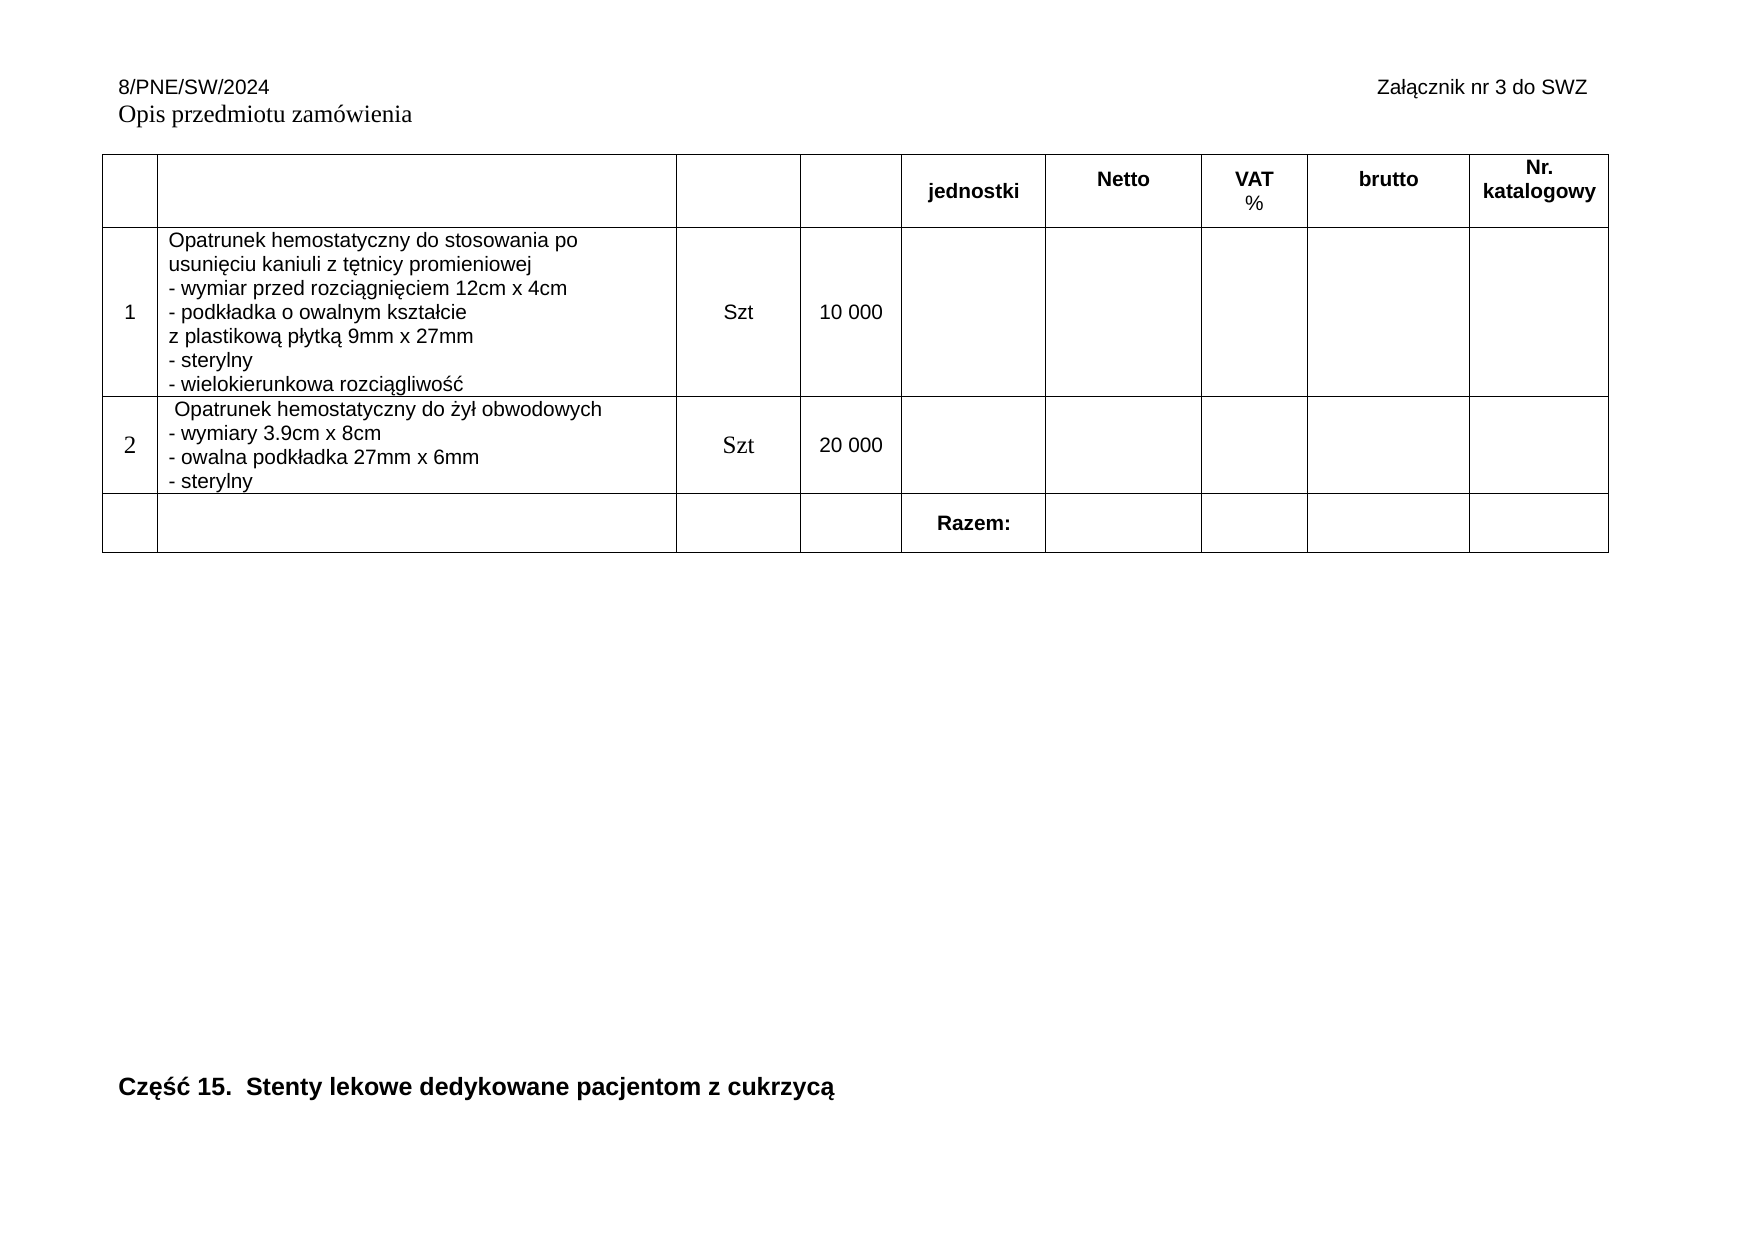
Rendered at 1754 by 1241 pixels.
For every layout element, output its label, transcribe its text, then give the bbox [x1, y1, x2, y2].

table_header [103, 155, 157, 227]
table_header VAT % [1202, 155, 1307, 227]
table_cell [677, 494, 800, 552]
table_cell 10 000 [801, 228, 901, 396]
text Część 15. Stenty lekowe dedykowane pacjentom z cukrzycą [118, 1072, 1636, 1100]
table_header jednostki [902, 155, 1045, 227]
table_cell [1046, 228, 1201, 396]
table_header brutto [1308, 155, 1469, 227]
table_cell Opatrunek hemostatyczny do stosowania po usunięciu kaniuli z tętnicy promieniowej - wymiar przed rozciągnięciem 12cm x 4cm - podkładka o owalnym kształcie z plastikową płytką 9mm x 27mm - sterylny - wielokierunkowa rozciągliwość [158, 228, 676, 396]
table_cell Razem: [902, 494, 1045, 552]
table_cell [1470, 397, 1608, 493]
table_header [158, 155, 676, 227]
table_cell [1046, 397, 1201, 493]
table_cell [902, 228, 1045, 396]
table_cell [1046, 494, 1201, 552]
table_header Nr. katalogowy [1470, 155, 1608, 227]
table_cell 1 [103, 228, 157, 396]
table_cell [1308, 494, 1469, 552]
table_cell [902, 397, 1045, 493]
table_cell [1202, 228, 1307, 396]
table_cell [801, 494, 901, 552]
table_header [801, 155, 901, 227]
table_cell [1202, 494, 1307, 552]
table_cell [1308, 228, 1469, 396]
table_cell [1202, 397, 1307, 493]
table_cell Szt [677, 228, 800, 396]
table_cell Opatrunek hemostatyczny do żył obwodowych - wymiary 3.9cm x 8cm - owalna podkładka 27mm x 6mm - sterylny [158, 397, 676, 493]
table_header [677, 155, 800, 227]
table_cell [1470, 228, 1608, 396]
table_cell Szt [677, 397, 800, 493]
table_cell [1470, 494, 1608, 552]
table_cell 20 000 [801, 397, 901, 493]
table_cell [103, 494, 157, 552]
table_cell [158, 494, 676, 552]
table_cell 2 [103, 397, 157, 493]
table_cell [1308, 397, 1469, 493]
table_header Netto [1046, 155, 1201, 227]
